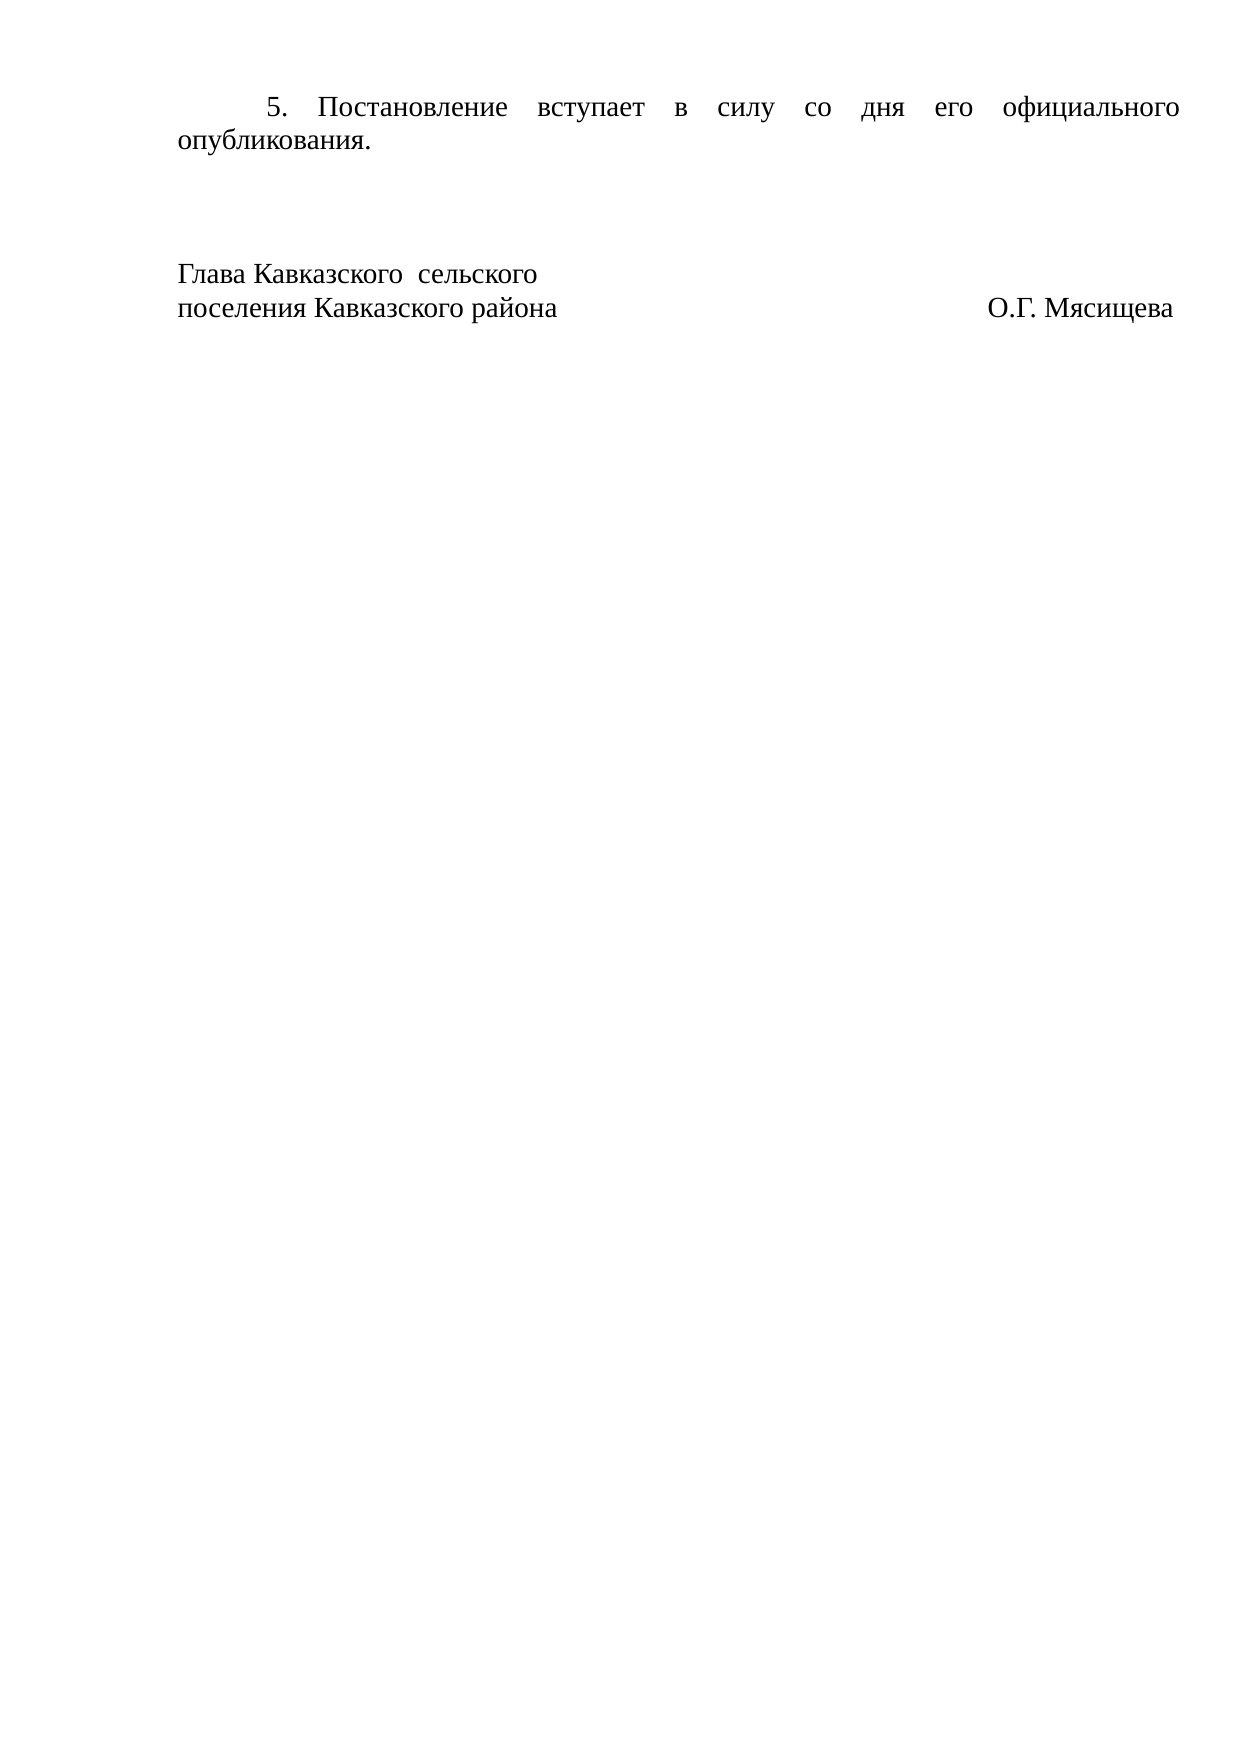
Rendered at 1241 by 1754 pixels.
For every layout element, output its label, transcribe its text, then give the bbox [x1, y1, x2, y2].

text Глава Кавказского сельского [177, 256, 1181, 290]
text поселения Кавказского района О.Г. Мясищева [177, 290, 1181, 323]
text 5. Постановление вступает в силу со дня его официального опубликования. [177, 89, 1181, 156]
